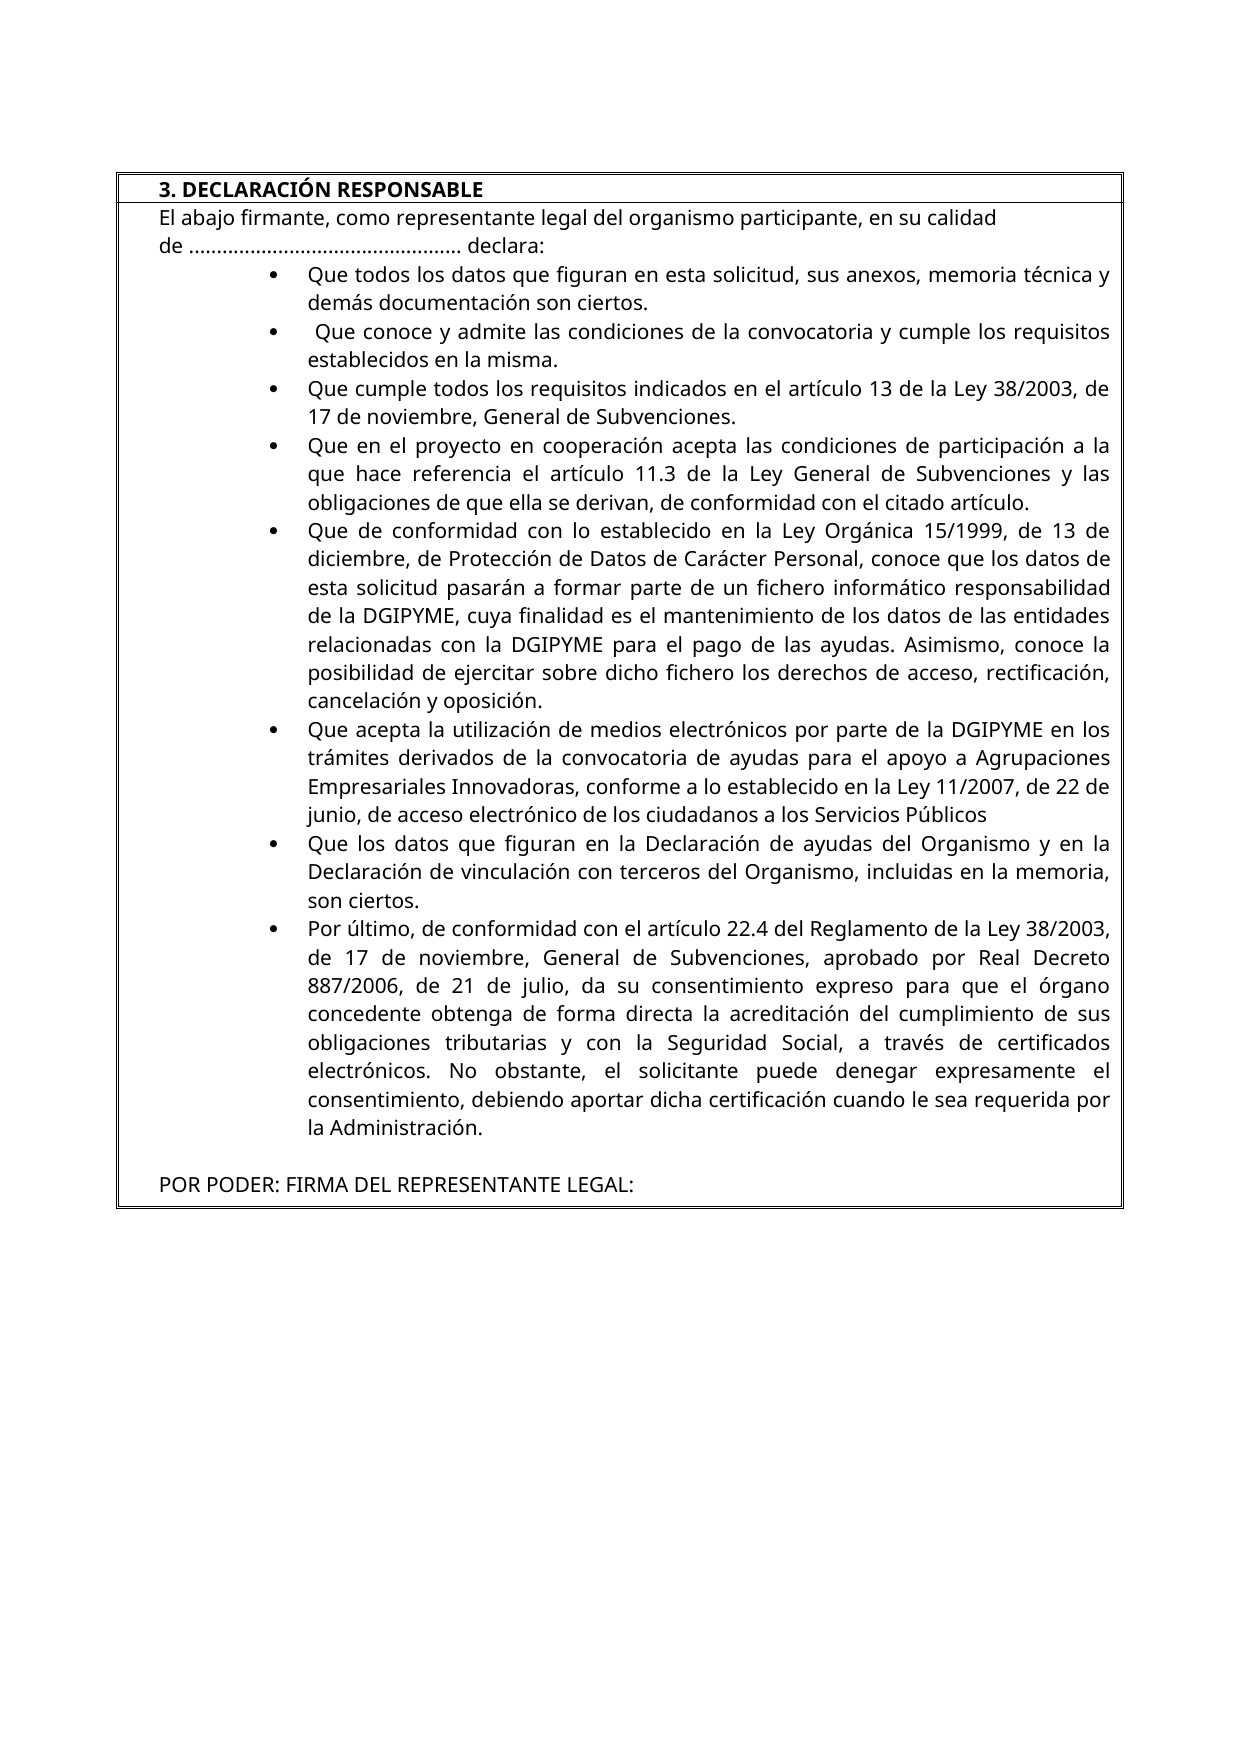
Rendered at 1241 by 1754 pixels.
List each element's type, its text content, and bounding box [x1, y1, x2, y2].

table_cell El abajo firmante, como representante legal del organismo participante, en su calidad de ................................................. declara: Que todos los datos que figuran en esta solicitud, sus anexos, memoria técnica y demás documentación son ciertos. Que conoce y admite las condiciones de la convocatoria y cumple los requisitos establecidos en la misma. Que cumple todos los requisitos indicados en el artículo 13 de la Ley 38/2003, de 17 de noviembre, General de Subvenciones. Que en el proyecto en cooperación acepta las condiciones de participación a la que hace referencia el artículo 11.3 de la Ley General de Subvenciones y las obligaciones de que ella se derivan, de conformidad con el citado artículo. Que de conformidad con lo establecido en la Ley Orgánica 15/1999, de 13 de diciembre, de Protección de Datos de Carácter Personal, conoce que los datos de esta solicitud pasarán a formar parte de un fichero informático responsabilidad de la DGIPYME, cuya finalidad es el mantenimiento de los datos de las entidades relacionadas con la DGIPYME para el pago de las ayudas. Asimismo, conoce la posibilidad de ejercitar sobre dicho fichero los derechos de acceso, rectificación, cancelación y oposición. Que acepta la utilización de medios electrónicos por parte de la DGIPYME en los trámites derivados de la convocatoria de ayudas para el apoyo a Agrupaciones Empresariales Innovadoras, conforme a lo establecido en la Ley 11/2007, de 22 de junio, de acceso electrónico de los ciudadanos a los Servicios Públicos Que los datos que figuran en la Declaración de ayudas del Organismo y en la Declaración de vinculación con terceros del Organismo, incluidas en la memoria, son ciertos. Por último, de conformidad con el artículo 22.4 del Reglamento de la Ley 38/2003, de 17 de noviembre, General de Subvenciones, aprobado por Real Decreto 887/2006, de 21 de julio, da su consentimiento expreso para que el órgano concedente obtenga de forma directa la acreditación del cumplimiento de sus obligaciones tributarias y con la Seguridad Social, a través de certificados electrónicos. No obstante, el solicitante puede denegar expresamente el consentimiento, debiendo aportar dicha certificación cuando le sea requerida por la Administración. POR PODER: FIRMA DEL REPRESENTANTE LEGAL: D/Dña ___________________________________ DNI: ____________________________________ _______________________, _____ de ________________ de ____ [119, 203, 1121, 1206]
table_header 3. DECLARACIÓN RESPONSABLE [119, 175, 1121, 202]
